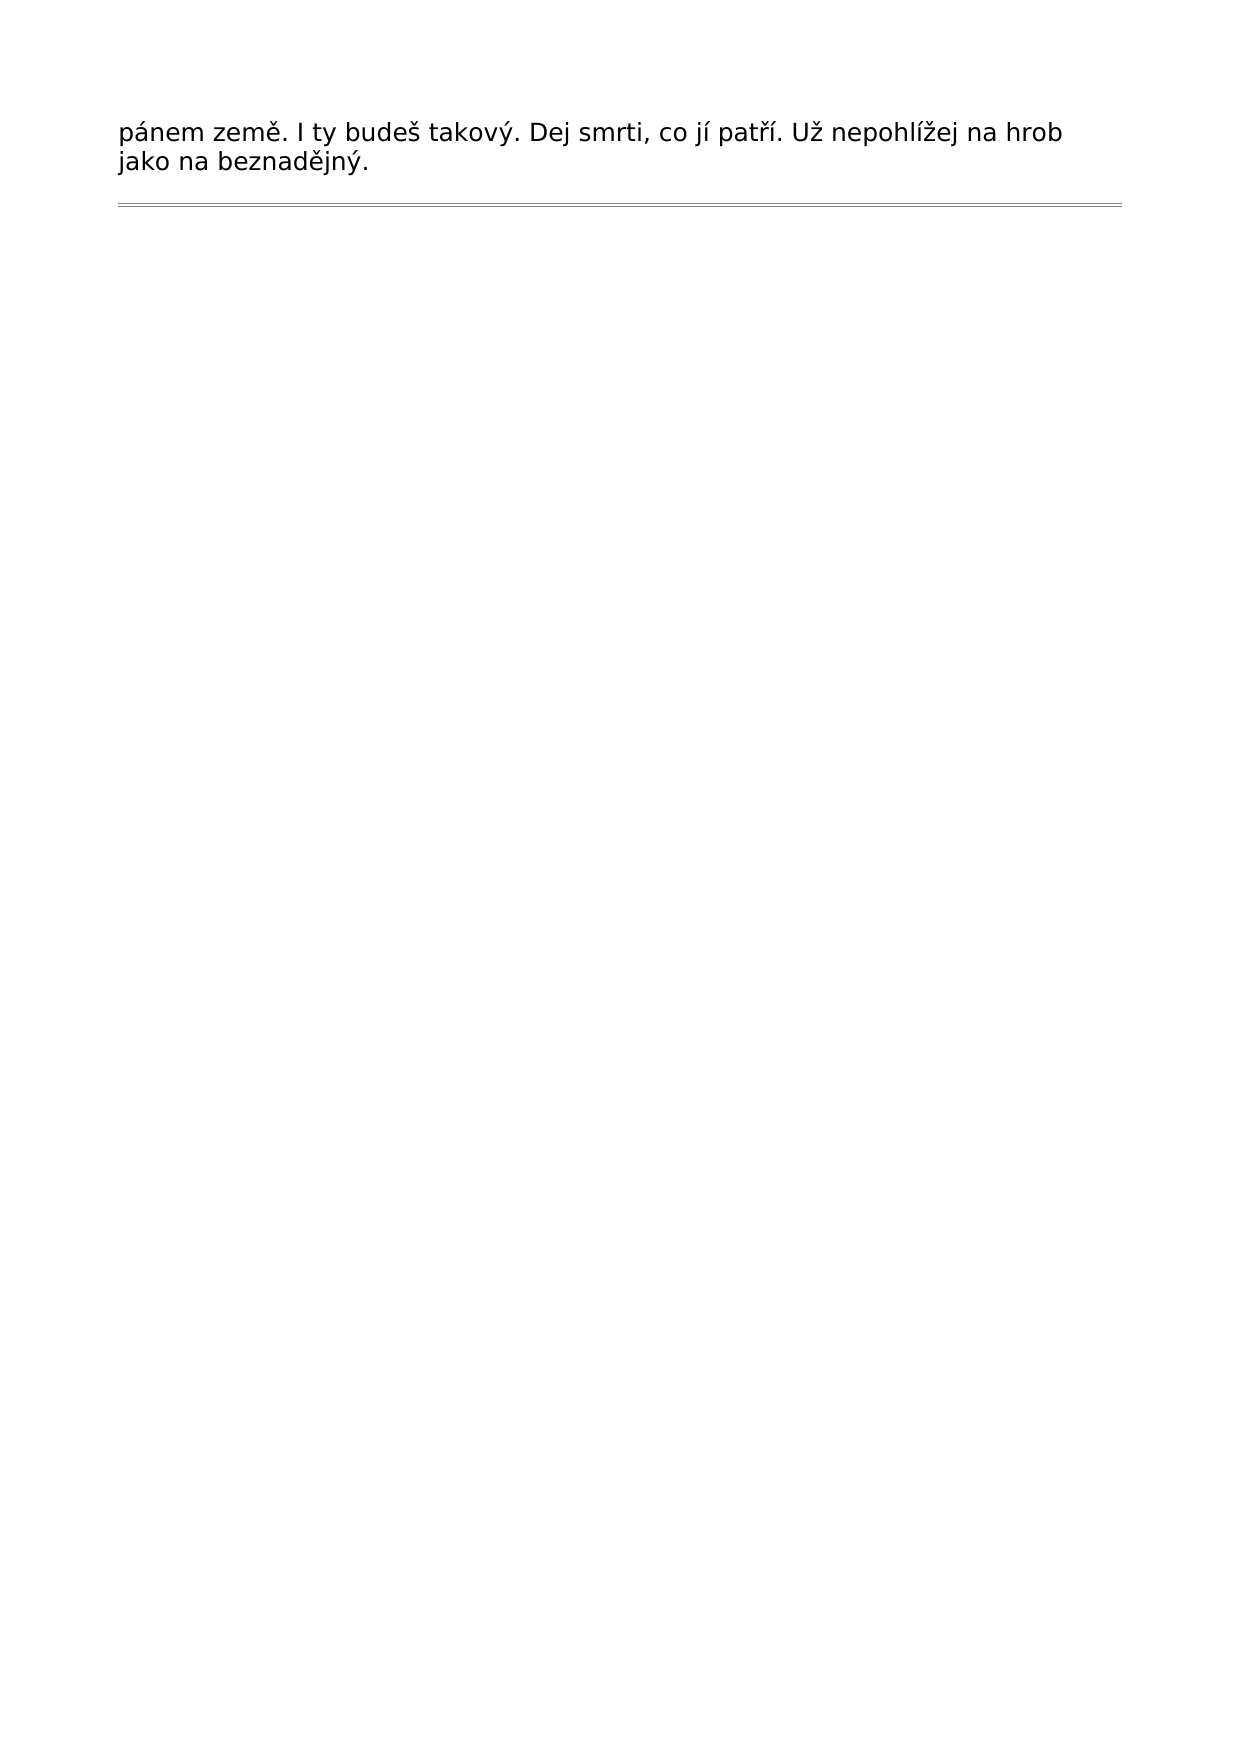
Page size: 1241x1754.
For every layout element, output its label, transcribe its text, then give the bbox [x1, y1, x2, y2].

text pánem země. I ty budeš takový. Dej smrti, co jí patří. Už nepohlížej na hrob jako na beznadějný. ﻿ [118, 118, 1122, 176]
